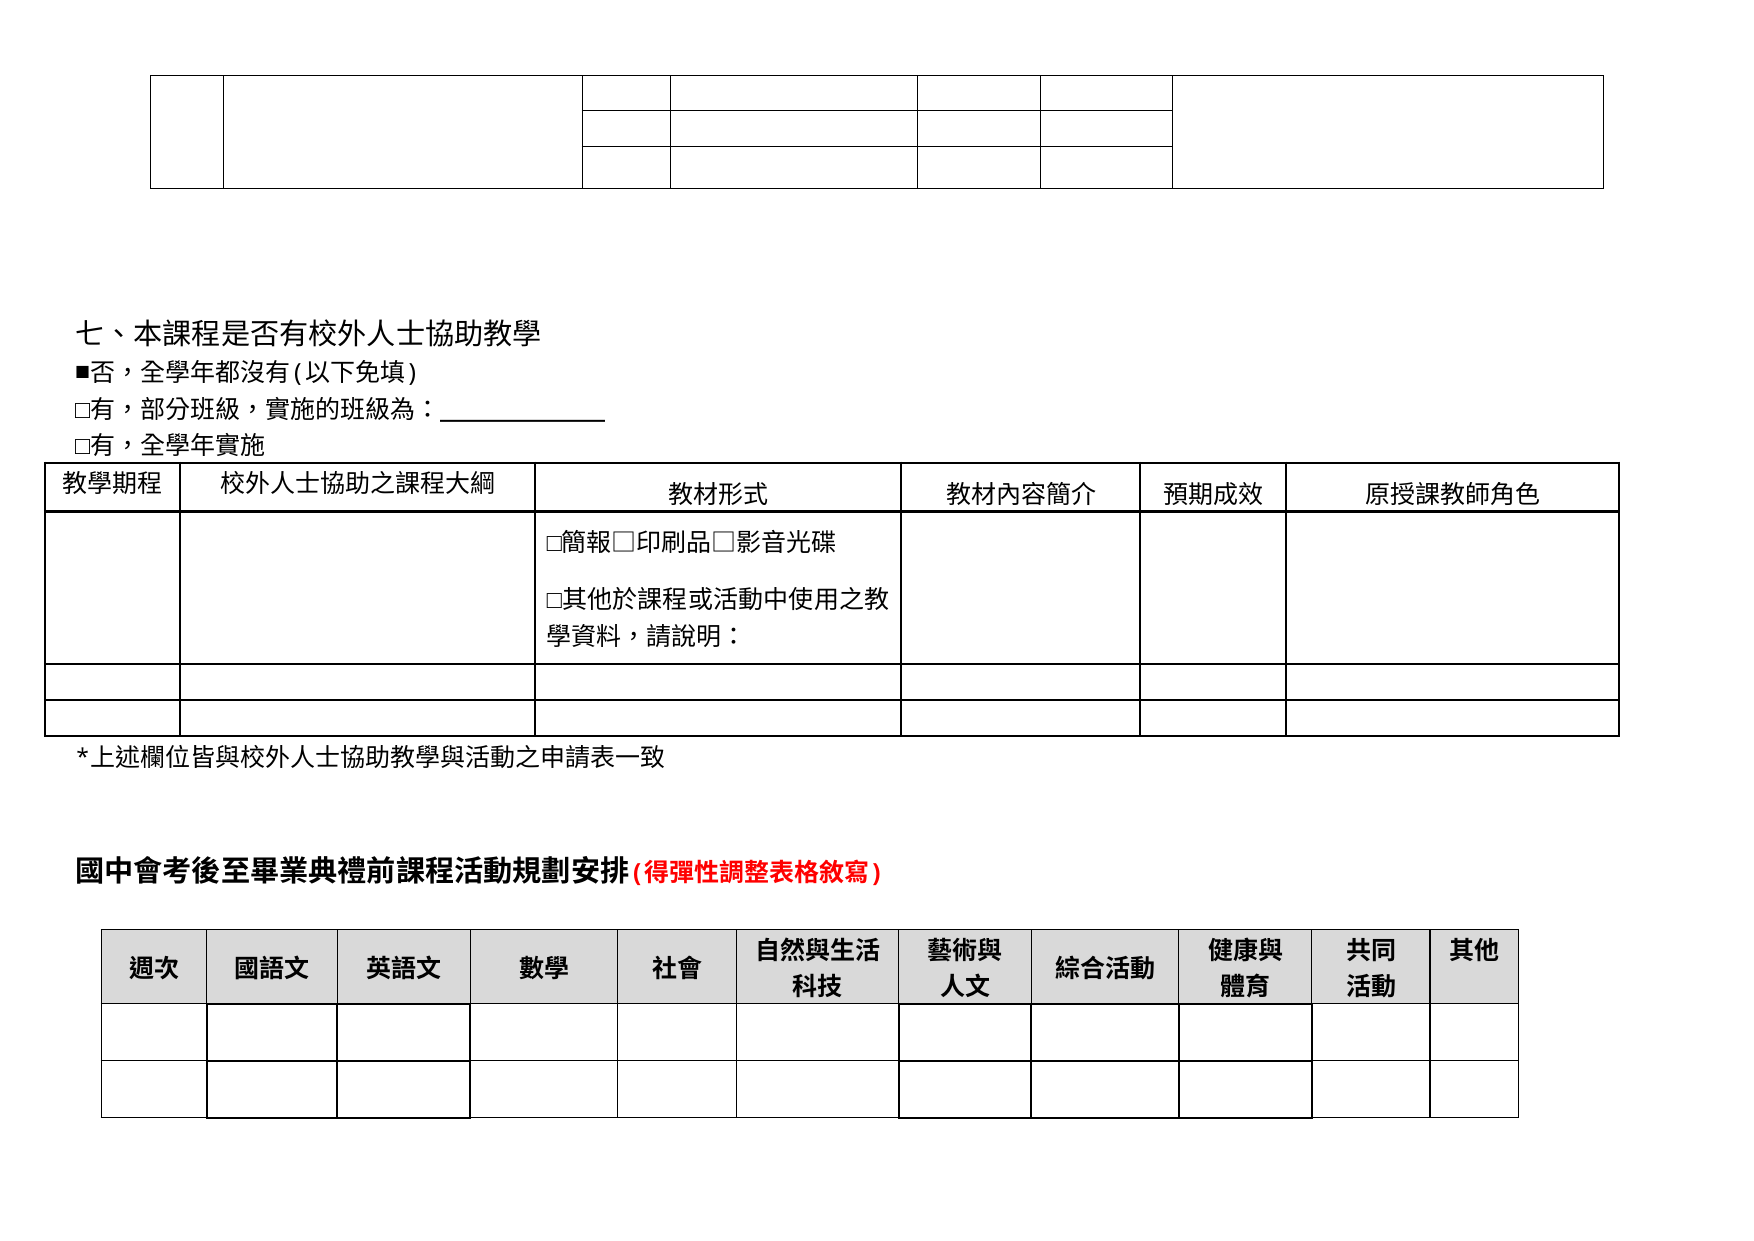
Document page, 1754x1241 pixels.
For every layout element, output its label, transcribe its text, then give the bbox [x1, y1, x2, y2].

table_cell [181, 513, 534, 663]
table_header 其他 [1431, 930, 1518, 1003]
table_cell [338, 1005, 469, 1060]
text □有，部分班級，實施的班級為：___________ [75, 389, 1679, 425]
table_cell [1141, 513, 1285, 663]
text *上述欄位皆與校外人士協助教學與活動之申請表一致 [75, 737, 1679, 773]
table_cell [583, 147, 670, 188]
table_cell [181, 701, 534, 735]
table_cell [536, 665, 900, 699]
table_cell [1041, 147, 1172, 188]
table_header 預期成效 [1141, 464, 1285, 510]
table_cell [900, 1062, 1030, 1117]
table_cell [737, 1061, 898, 1117]
table_header 健康與 體育 [1179, 930, 1311, 1003]
table_cell [671, 147, 917, 188]
table_cell [918, 76, 1040, 110]
table_cell [671, 76, 917, 110]
table_cell [583, 111, 670, 146]
table_cell [1180, 1062, 1311, 1117]
table_cell [102, 1004, 206, 1060]
table_cell [918, 147, 1040, 188]
table_cell [618, 1061, 736, 1117]
table_cell [902, 513, 1139, 663]
table_cell [1313, 1061, 1429, 1117]
table_cell [471, 1061, 617, 1117]
table_cell [1141, 701, 1285, 735]
table_header 社會 [618, 930, 736, 1003]
table_cell □簡報□印刷品□影音光碟 □其他於課程或活動中使用之教學資料，請說明： [536, 513, 900, 663]
table_header 英語文 [338, 930, 470, 1003]
table_cell [737, 1004, 898, 1060]
table_header 數學 [471, 930, 617, 1003]
table_header 共同 活動 [1312, 930, 1429, 1003]
table_cell [46, 665, 179, 699]
table_cell [1287, 665, 1618, 699]
table_header 國語文 [207, 930, 337, 1003]
table_cell [1313, 1004, 1429, 1060]
table_cell [536, 701, 900, 735]
table_cell [900, 1005, 1030, 1060]
table_cell [1431, 1004, 1518, 1060]
table_cell [1032, 1005, 1178, 1060]
table_cell [471, 1004, 617, 1060]
table_header 綜合活動 [1032, 930, 1178, 1003]
text 七、本課程是否有校外人士協助教學 [75, 311, 1679, 353]
table_cell [208, 1005, 336, 1060]
table_cell [1180, 1005, 1311, 1060]
table_cell [902, 665, 1139, 699]
table_cell [151, 76, 223, 188]
table_cell [181, 665, 534, 699]
table_cell [102, 1061, 206, 1117]
table_header 教材內容簡介 [902, 464, 1139, 510]
text 國中會考後至畢業典禮前課程活動規劃安排(得彈性調整表格敘寫) [75, 847, 1679, 889]
table_cell [583, 76, 670, 110]
table_cell [224, 76, 582, 188]
table_header 教材形式 [536, 464, 900, 510]
table_cell [902, 701, 1139, 735]
table_cell [1032, 1062, 1178, 1117]
table_cell [338, 1062, 469, 1117]
table_cell [1041, 111, 1172, 146]
table_header 自然與生活科技 [737, 930, 898, 1003]
table_header 校外人士協助之課程大綱 [181, 464, 534, 510]
table_cell [1141, 665, 1285, 699]
table_cell [671, 111, 917, 146]
table_cell [1431, 1061, 1518, 1117]
table_cell [46, 513, 179, 663]
table_cell [1173, 76, 1603, 188]
text □有，全學年實施 [75, 425, 1679, 462]
table_header 藝術與 人文 [899, 930, 1031, 1003]
text ■否，全學年都沒有(以下免填) [75, 353, 1679, 389]
table_header 原授課教師角色 [1287, 464, 1618, 510]
table_cell [618, 1004, 736, 1060]
table_cell [1287, 701, 1618, 735]
table_cell [208, 1062, 336, 1117]
table_cell [918, 111, 1040, 146]
table_cell [46, 701, 179, 735]
table_header 教學期程 [46, 464, 179, 510]
table_cell [1287, 513, 1618, 663]
table_header 週次 [102, 930, 206, 1003]
table_cell [1041, 76, 1172, 110]
